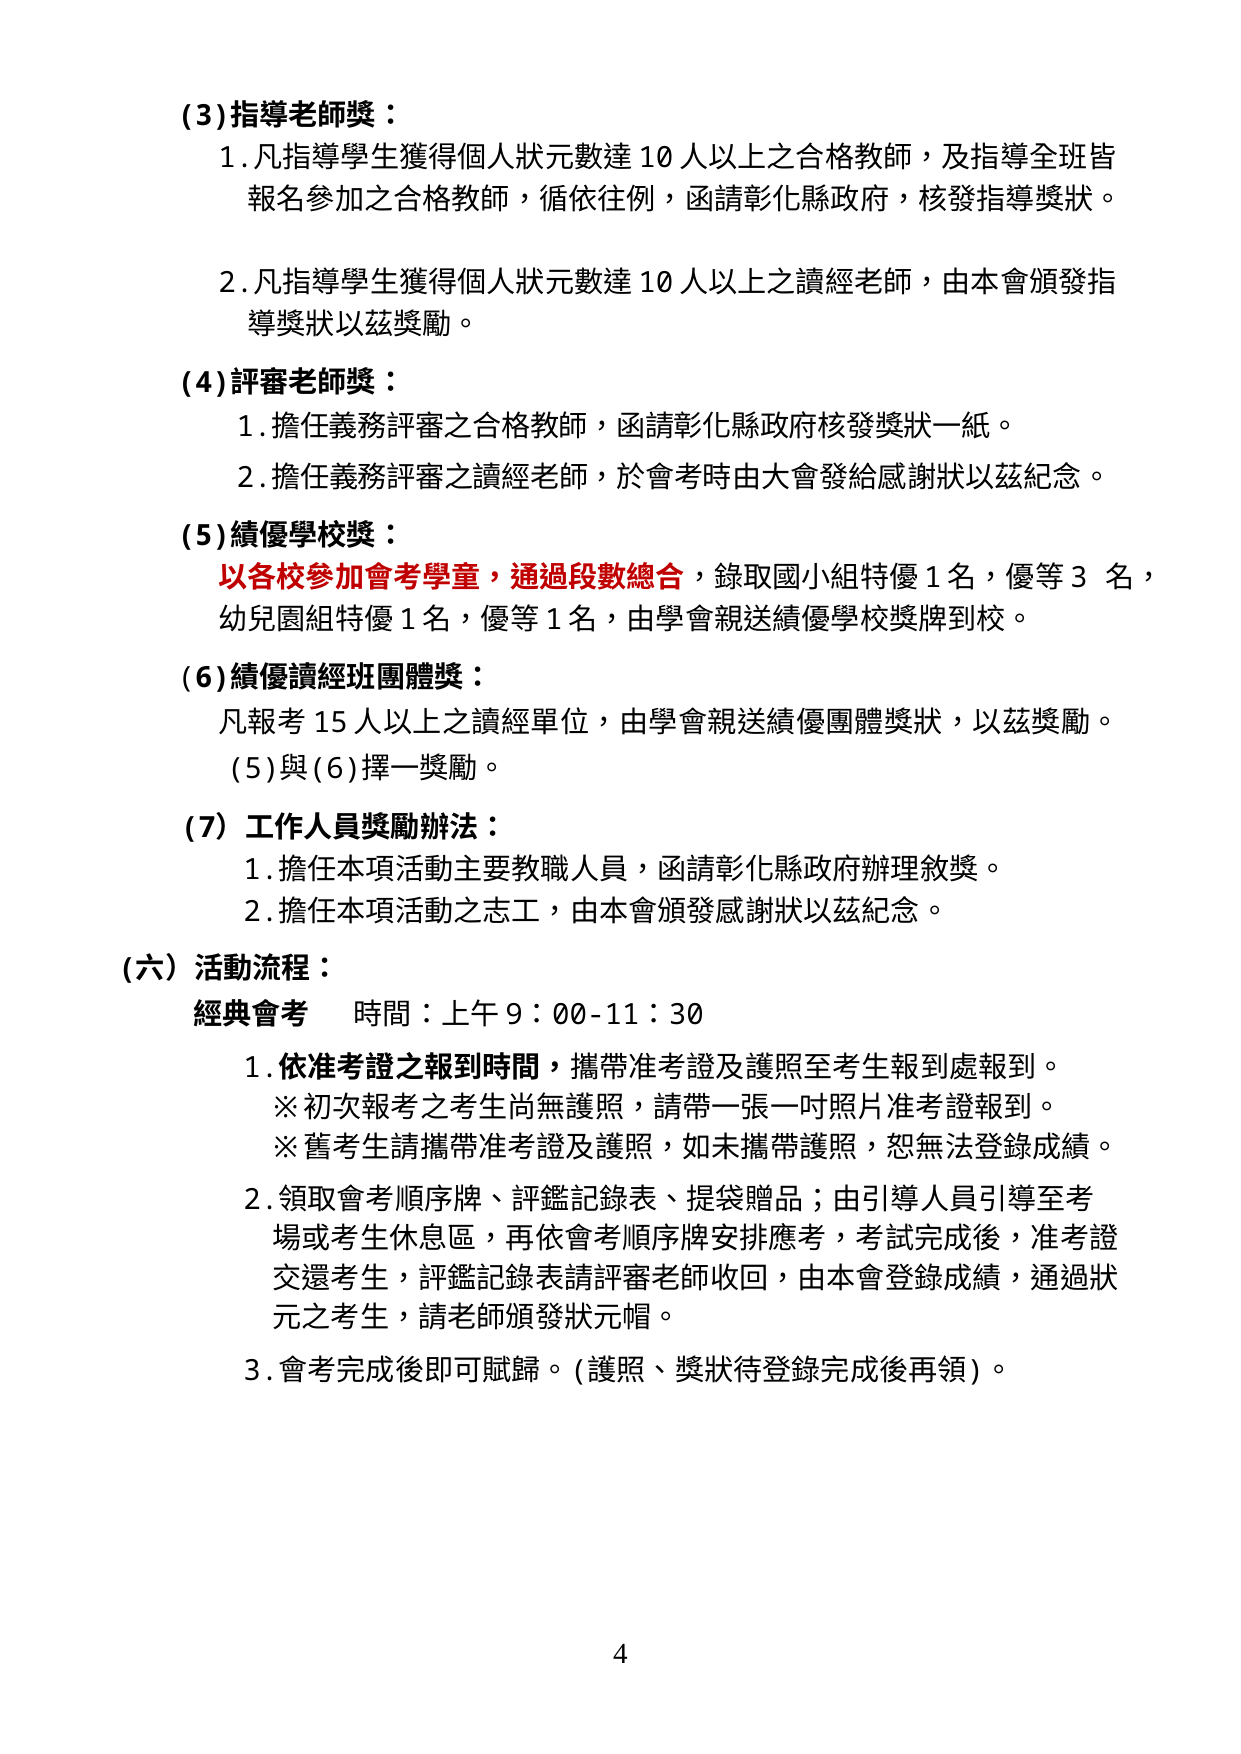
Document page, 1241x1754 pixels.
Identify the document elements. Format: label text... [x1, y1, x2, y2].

text 2.擔任本項活動之志工，由本會頒發感謝狀以茲紀念。 [243, 888, 1122, 929]
text 1.凡指導學生獲得個人狀元數達10人以上之合格教師，及指導全班皆報名參加之合格教師，循依往例，函請彰化縣政府，核發指導獎狀。 [218, 134, 1122, 259]
text (3)指導老師獎： [177, 89, 1159, 134]
text 經典會考 時間：上午9：00-11：30 [193, 988, 1122, 1034]
text ※舊考生請攜帶准考證及護照，如未攜帶護照，恕無法登錄成績。 [268, 1125, 1122, 1165]
text (六）活動流程： [118, 942, 1166, 988]
text (7）工作人員獎勵辦法： [181, 800, 1122, 846]
text 凡報考15人以上之讀經單位，由學會親送績優團體獎狀，以茲獎勵。 (5)與(6)擇一獎勵。 [218, 696, 1122, 788]
text 1.擔任義務評審之合格教師，函請彰化縣政府核發獎狀一紙。 [236, 401, 1159, 445]
text 1.擔任本項活動主要教職人員，函請彰化縣政府辦理敘獎。 [243, 846, 1122, 888]
text 2.擔任義務評審之讀經老師，於會考時由大會發給感謝狀以茲紀念。 [236, 452, 1159, 496]
text ※初次報考之考生尚無護照，請帶一張一吋照片准考證報到。 [268, 1086, 1122, 1125]
text 2.凡指導學生獲得個人狀元數達10人以上之讀經老師，由本會頒發指導獎狀以茲獎勵。 [218, 259, 1122, 343]
text 1.依准考證之報到時間，攜帶准考證及護照至考生報到處報到。 [243, 1046, 1122, 1086]
text 以各校參加會考學童，通過段數總合，錄取國小組特優1名，優等3 名，幼兒園組特優1名，優等1名，由學會親送績優學校獎牌到校。 [218, 554, 1159, 638]
text 2.領取會考順序牌、評鑑記錄表、提袋贈品；由引導人員引導至考場或考生休息區，再依會考順序牌安排應考，考試完成後，准考證交還考生，評鑑記錄表請評審老師收回，由本會登錄成績，通過狀元之考生，請老師頒發狀元帽。 [243, 1177, 1122, 1336]
text 3.會考完成後即可賦歸。(護照、獎狀待登錄完成後再領)。 [243, 1348, 1122, 1388]
text (6)績優讀經班團體獎： [177, 650, 1122, 696]
text (4)評審老師獎： [177, 355, 1159, 401]
text (5)績優學校獎： [177, 509, 1159, 554]
